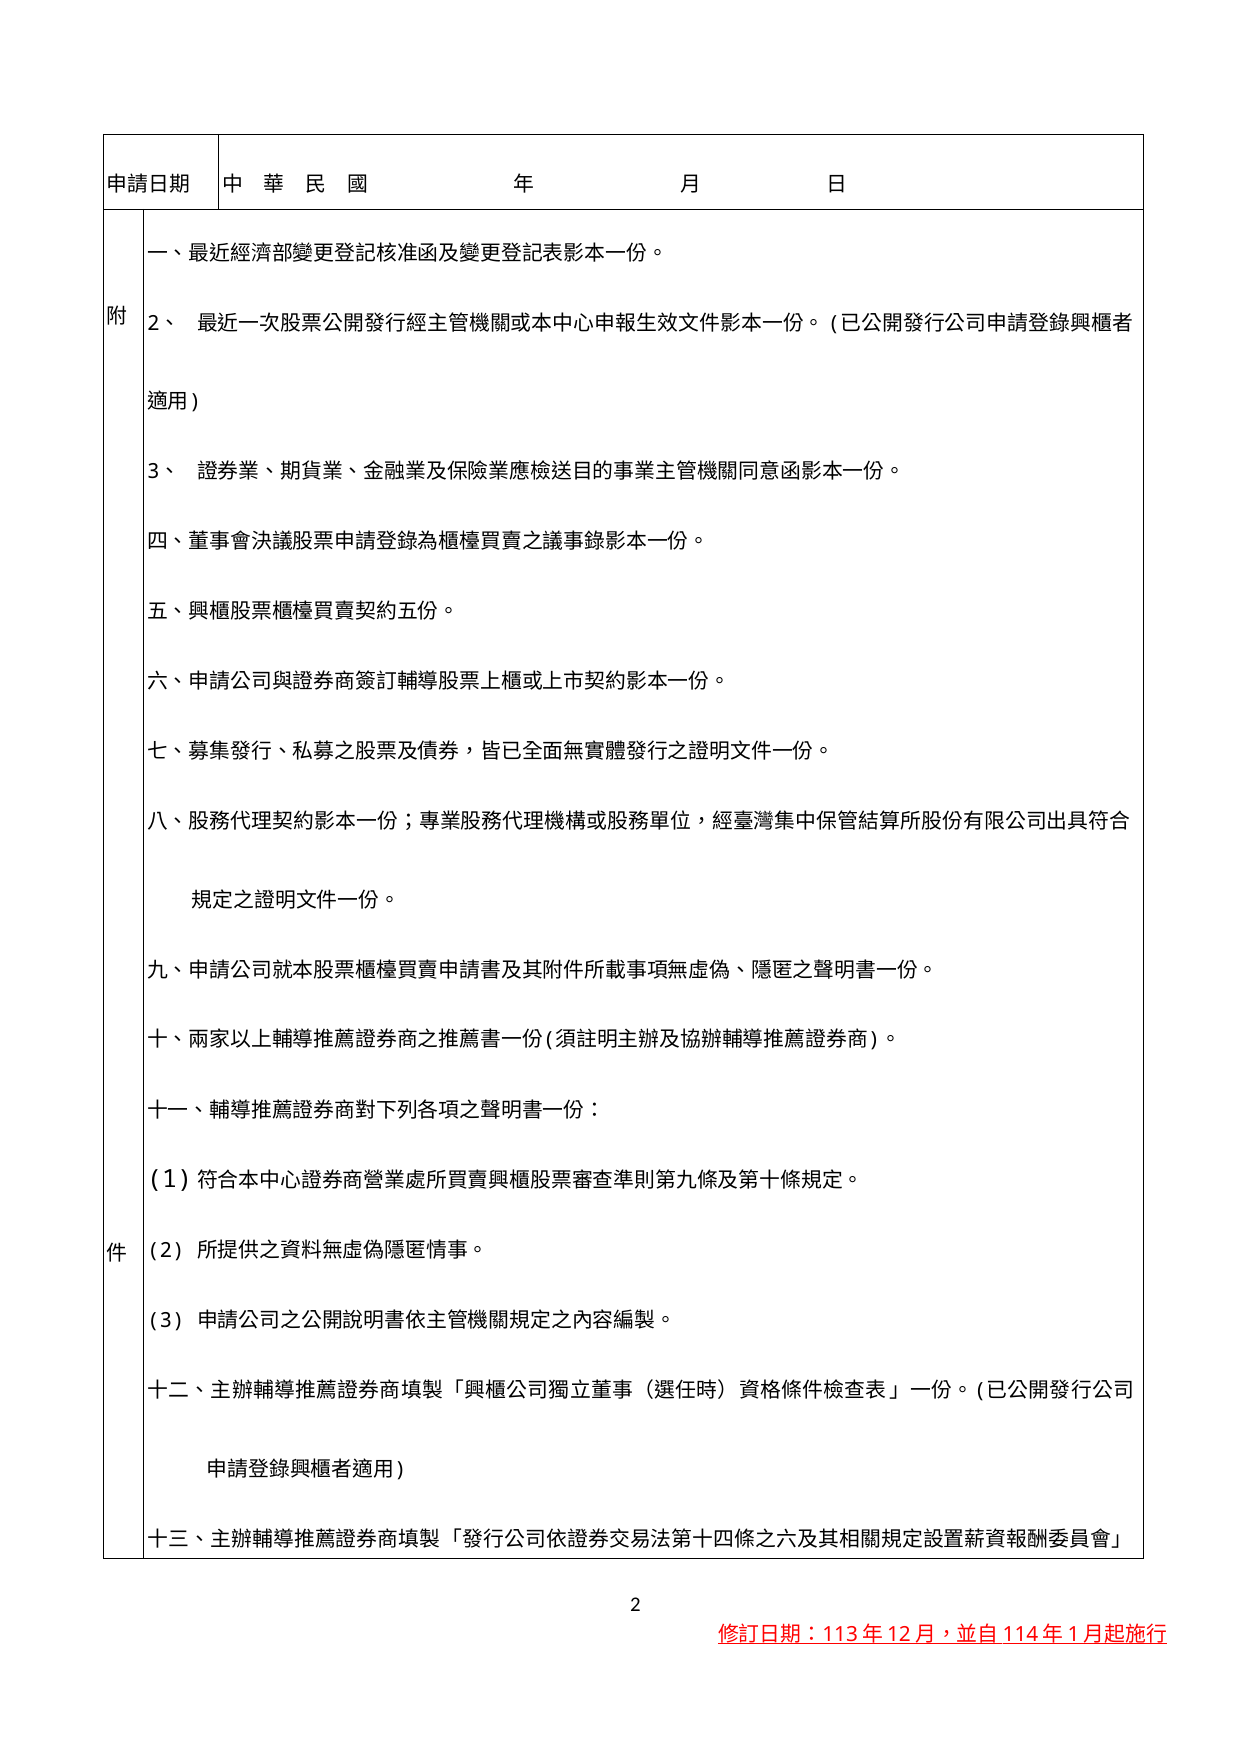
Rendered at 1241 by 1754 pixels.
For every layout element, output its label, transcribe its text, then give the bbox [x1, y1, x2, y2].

table_cell 申請日期 [104, 135, 218, 209]
table_cell 附 件 [104, 210, 143, 1558]
table_cell 一、最近經濟部變更登記核准函及變更登記表影本一份。 最近一次股票公開發行經主管機關或本中心申報生效文件影本一份。(已公開發行公司申請登錄興櫃者適用) 證券業、期貨業、金融業及保險業應檢送目的事業主管機關同意函影本一份。 四、董事會決議股票申請登錄為櫃檯買賣之議事錄影本一份。 五、興櫃股票櫃檯買賣契約五份。 六、申請公司與證券商簽訂輔導股票上櫃或上市契約影本一份。 七、募集發行、私募之股票及債券，皆已全面無實體發行之證明文件一份。 八、股務代理契約影本一份；專業股務代理機構或股務單位，經臺灣集中保管結算所股份有限公司出具符合規定之證明文件一份。 九、申請公司就本股票櫃檯買賣申請書及其附件所載事項無虛偽、隱匿之聲明書一份。 十、兩家以上輔導推薦證券商之推薦書一份(須註明主辦及協辦輔導推薦證券商)。 十一、輔導推薦證券商對下列各項之聲明書一份： 符合本中心證券商營業處所買賣興櫃股票審查準則第九條及第十條規定。 所提供之資料無虛偽隱匿情事。 申請公司之公開說明書依主管機關規定之內容編製。 十二、主辦輔導推薦證券商填製「興櫃公司獨立董事（選任時）資格條件檢查表」一份。(已公開發行公司申請登錄興櫃者適用) 十三、主辦輔導推薦證券商填製「發行公司依證券交易法第十四條之六及其相關規定設置薪資報酬委員會」 [144, 210, 1143, 1558]
table_cell 中 華 民 國 年 月 日 [219, 135, 1143, 209]
